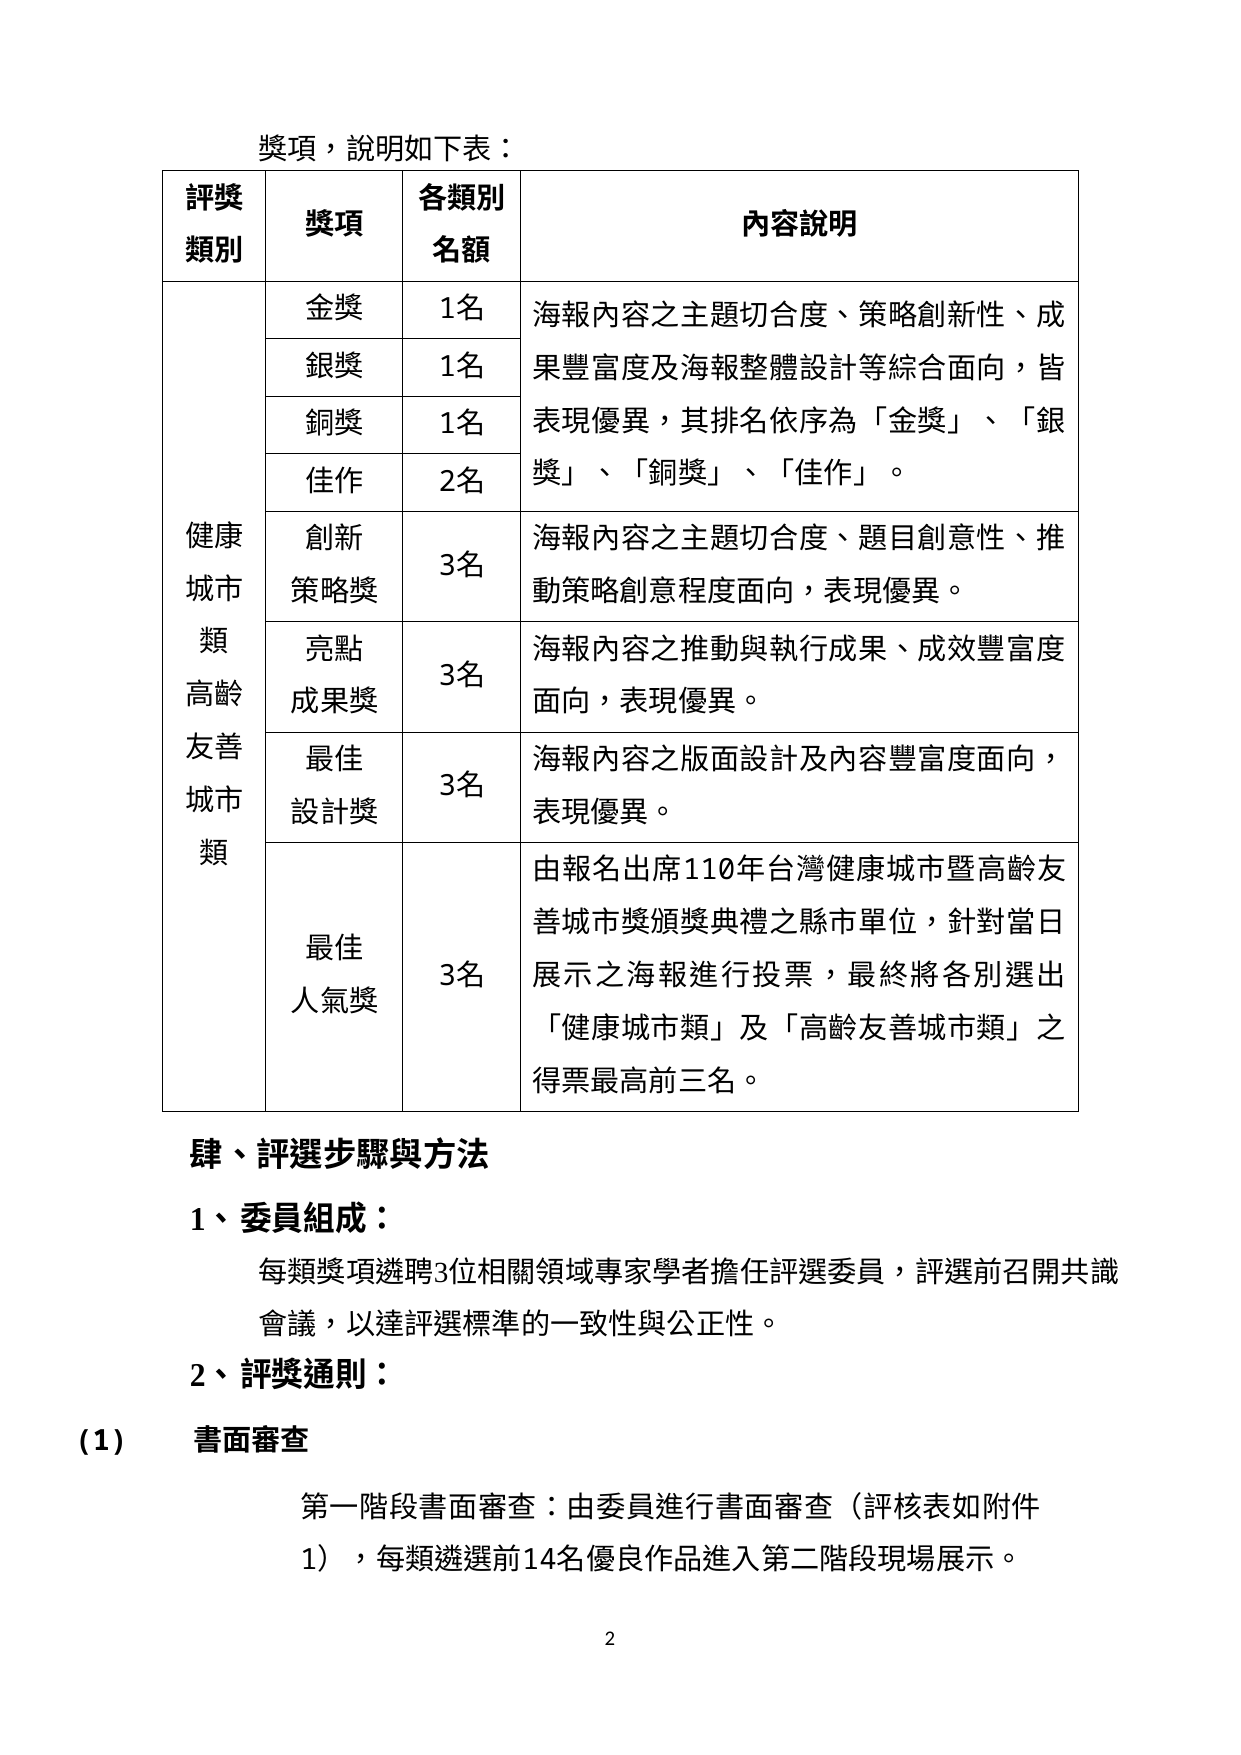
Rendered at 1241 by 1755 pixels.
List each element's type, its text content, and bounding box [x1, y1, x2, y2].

list 書面審查 [75, 1416, 1044, 1459]
table_cell 3名 [403, 622, 520, 732]
table_cell 海報內容之推動與執行成果、成效豐富度面向，表現優異。 [521, 622, 1078, 732]
table_cell 1名 [403, 282, 520, 338]
table_cell 健康城市類 高齡友善城市類 [163, 282, 265, 1111]
table_cell 金獎 [266, 282, 402, 338]
table_header 評獎類別 [163, 171, 265, 281]
subtitle 肆、評選步驟與方法 [189, 1124, 1166, 1176]
table_cell 2名 [403, 454, 520, 511]
table_header 獎項 [266, 171, 402, 281]
table_cell 3名 [403, 733, 520, 842]
table_cell 1名 [403, 397, 520, 453]
text 第一階段書面審查：由委員進行書面審查（評核表如附件1），每類遴選前14名優良作品進入第二階段現場展示。 [300, 1475, 1044, 1579]
table_header 各類別名額 [403, 171, 520, 281]
table_cell 亮點 成果獎 [266, 622, 402, 732]
table_cell 1名 [403, 339, 520, 396]
table_cell 海報內容之主題切合度、策略創新性、成果豐富度及海報整體設計等綜合面向，皆表現優異，其排名依序為「金獎」、「銀獎」、「銅獎」、「佳作」。 [521, 282, 1078, 511]
text 獎項，說明如下表： [258, 118, 1120, 170]
table_header 內容說明 [521, 171, 1078, 281]
table_cell 銅獎 [266, 397, 402, 453]
list 評獎通則： [189, 1345, 1166, 1397]
text 每類獎項遴聘3位相關領域專家學者擔任評選委員，評選前召開共識會議，以達評選標準的一致性與公正性。 [258, 1241, 1120, 1345]
table_cell 創新 策略獎 [266, 512, 402, 621]
table_cell 3名 [403, 843, 520, 1111]
table_cell 最佳 設計獎 [266, 733, 402, 842]
table_cell 海報內容之版面設計及內容豐富度面向，表現優異。 [521, 733, 1078, 842]
table_cell 由報名出席110年台灣健康城市暨高齡友善城市獎頒獎典禮之縣市單位，針對當日展示之海報進行投票，最終將各別選出「健康城市類」及「高齡友善城市類」之得票最高前三名。 [521, 843, 1078, 1111]
table_cell 佳作 [266, 454, 402, 511]
table_cell 海報內容之主題切合度、題目創意性、推動策略創意程度面向，表現優異。 [521, 512, 1078, 621]
table_cell 3名 [403, 512, 520, 621]
list 委員組成： [189, 1189, 1166, 1241]
table_cell 最佳 人氣獎 [266, 843, 402, 1111]
table_cell 銀獎 [266, 339, 402, 396]
